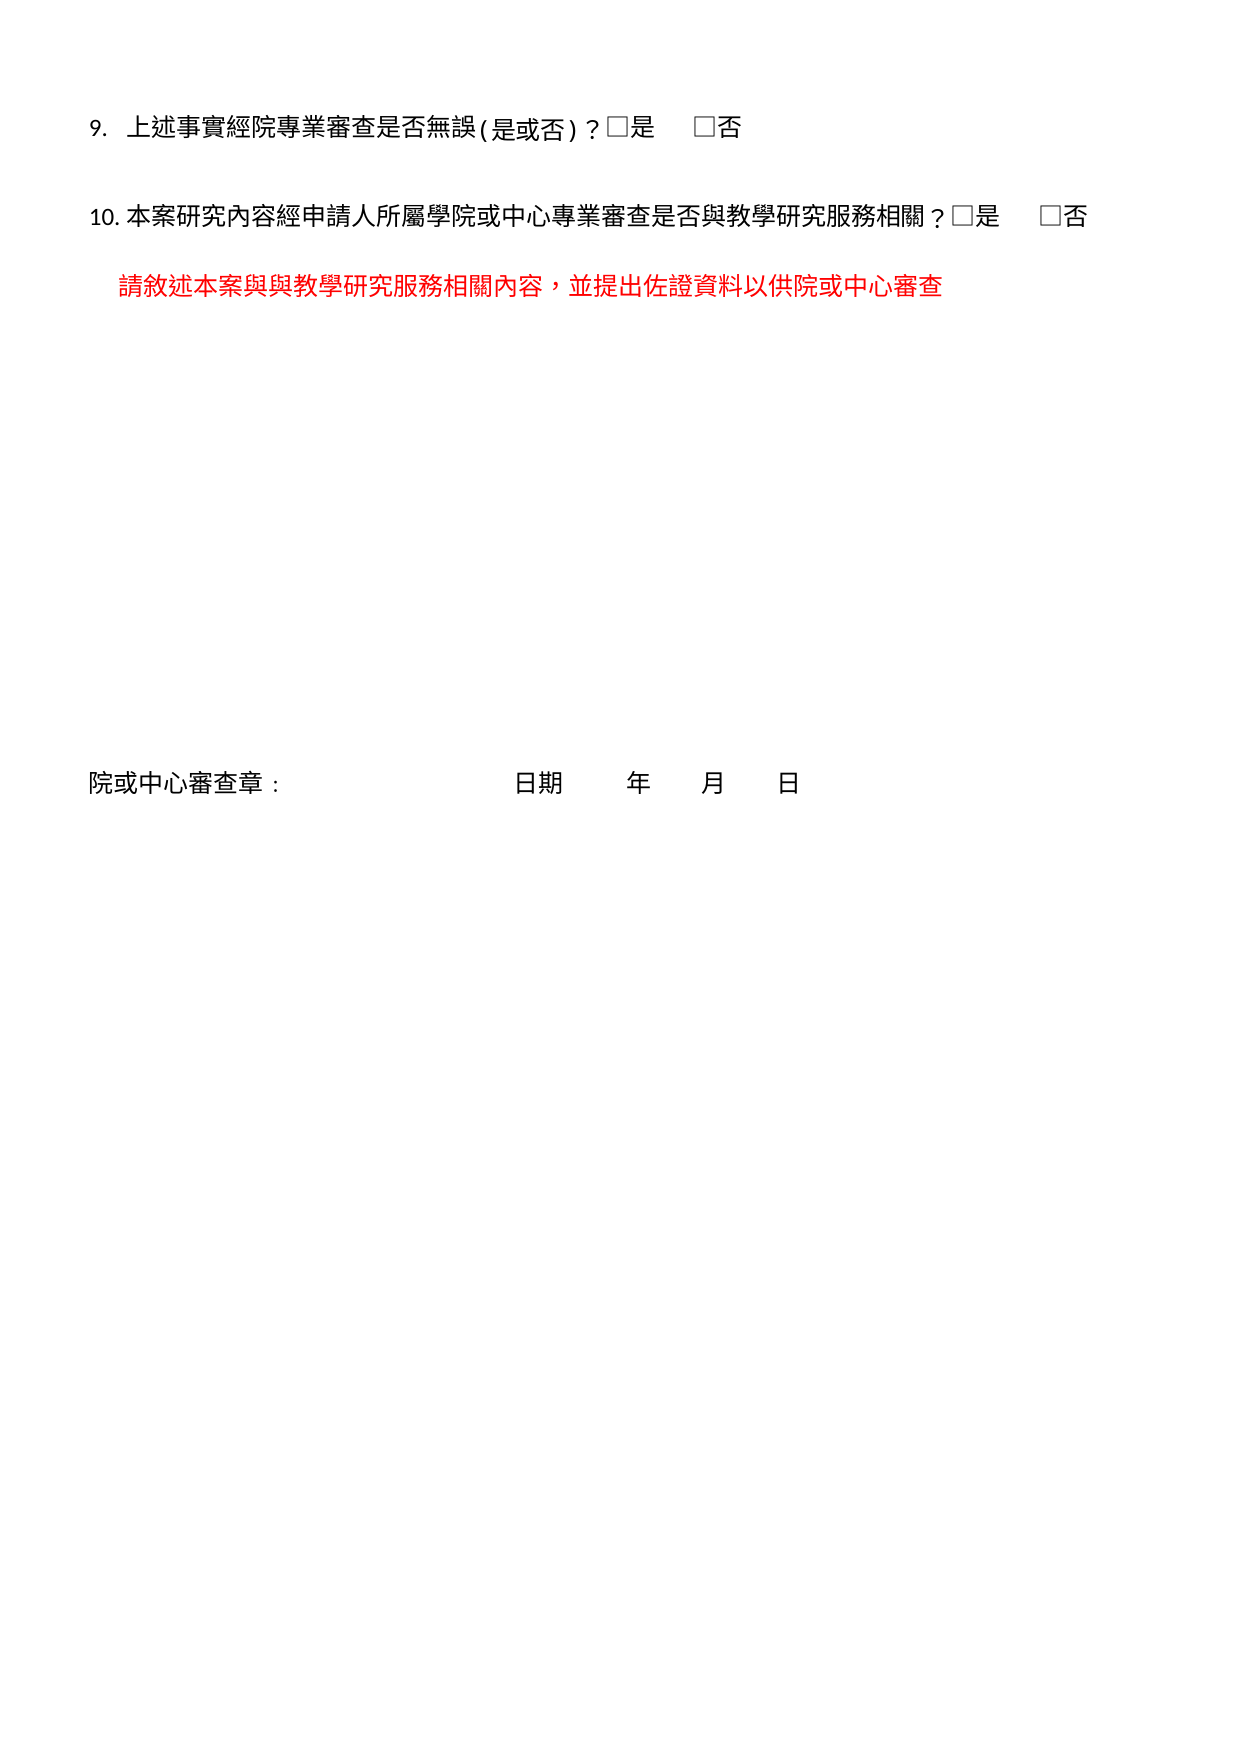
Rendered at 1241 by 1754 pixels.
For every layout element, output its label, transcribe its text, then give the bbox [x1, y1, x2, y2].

list 本案研究內容經申請人所屬學院或中心專業審查是否與教學研究服務相關？□是 □否 [89, 174, 1133, 237]
text 請敘述本案與與教學研究服務相關內容，並提出佐證資料以供院或中心審查 [89, 243, 1133, 306]
list 上述事實經院專業審查是否無誤(是或否)？□是 □否 [89, 85, 1133, 148]
text 院或中心審查章﹕ 日期 年 月 日 [89, 740, 1133, 803]
